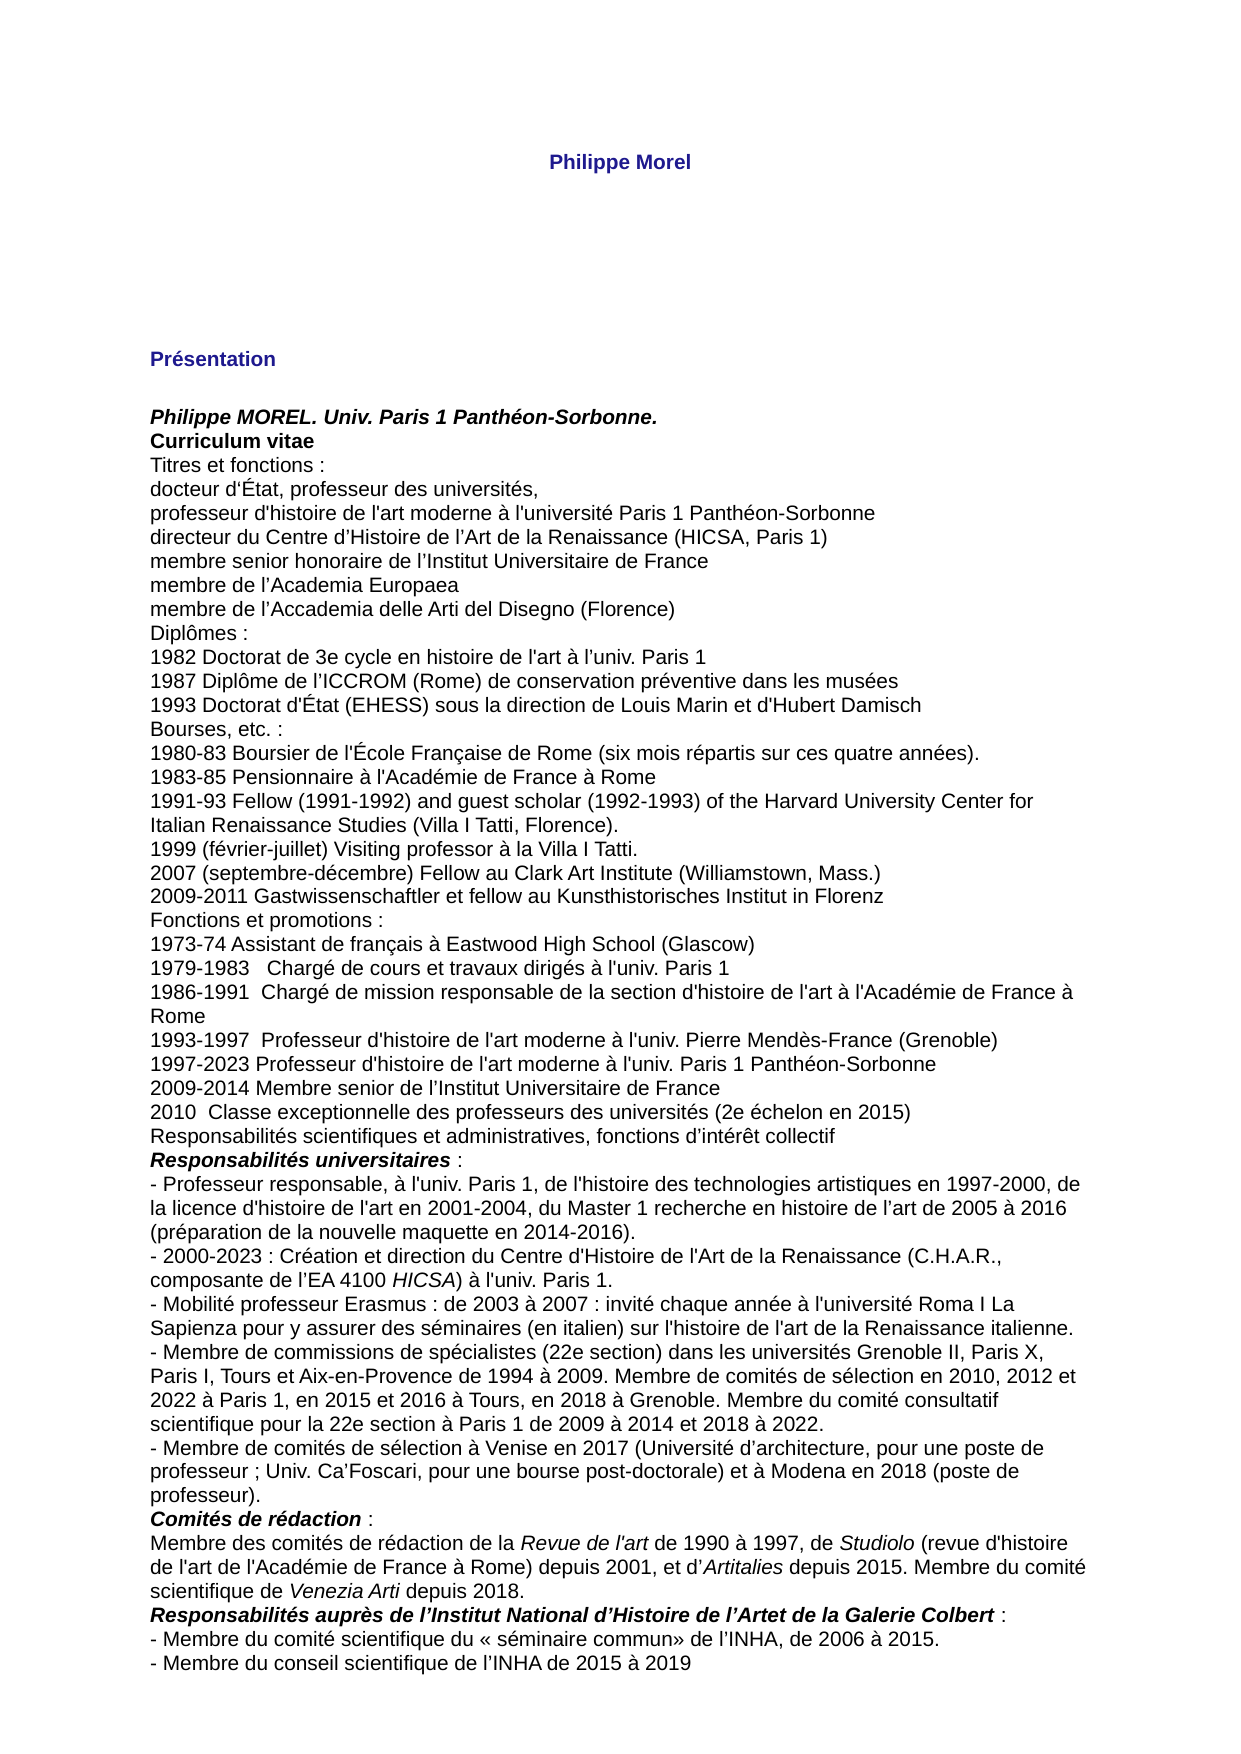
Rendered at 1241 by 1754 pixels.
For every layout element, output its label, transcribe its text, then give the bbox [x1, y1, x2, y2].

text - Professeur responsable, à l'univ. Paris 1, de l'histoire des technologies artistiques en 1997-2000, de la licence d'histoire de l'art en 2001-2004, du Master 1 recherche en histoire de l’art de 2005 à 2016 (préparation de la nouvelle maquette en 2014-2016). [150, 1172, 1090, 1244]
text - Membre de comités de sélection à Venise en 2017 (Université d’architecture, pour une poste de professeur ; Univ. Ca’Foscari, pour une bourse post-doctorale) et à Modena en 2018 (poste de professeur). [150, 1435, 1090, 1507]
text 2010 Classe exceptionnelle des professeurs des universités (2e échelon en 2015) [150, 1100, 1090, 1124]
text 1982 Doctorat de 3e cycle en histoire de l'art à l’univ. Paris 1 [150, 645, 1090, 669]
text Philippe MOREL. Univ. Paris 1 Panthéon-Sorbonne. [150, 405, 1090, 429]
text 2009-2011 Gastwissenschaftler et fellow au Kunsthistorisches Institut in Florenz [150, 884, 1090, 908]
text - Mobilité professeur Erasmus : de 2003 à 2007 : invité chaque année à l'université Roma I La Sapienza pour y assurer des séminaires (en italien) sur l'histoire de l'art de la Renaissance italienne. [150, 1292, 1090, 1339]
text 2007 (septembre-décembre) Fellow au Clark Art Institute (Williamstown, Mass.) [150, 860, 1090, 884]
text - Membre de commissions de spécialistes (22e section) dans les universités Grenoble II, Paris X, Paris I, Tours et Aix-en-Provence de 1994 à 2009. Membre de comités de sélection en 2010, 2012 et 2022 à Paris 1, en 2015 et 2016 à Tours, en 2018 à Grenoble. Membre du comité consultatif scientifique pour la 22e section à Paris 1 de 2009 à 2014 et 2018 à 2022. [150, 1339, 1090, 1435]
text 1993-1997 Professeur d'his­toire de l'art moderne à l'univ. Pierre Mendès-France (Grenoble) [150, 1028, 1090, 1052]
text Responsabilités auprès de l’Institut National d’Histoire de l’Artet de la Galerie Colbert : [150, 1603, 1090, 1627]
text Membre des comités de rédaction de la Revue de l'art de 1990 à 1997, de Studiolo (revue d'histoire de l'art de l'Académie de France à Rome) depuis 2001, et d’Artitalies depuis 2015. Membre du comité scientifique de Venezia Arti depuis 2018. [150, 1531, 1090, 1603]
text 1997-2023 Professeur d'histoire de l'art moderne à l'univ. Paris 1 Panthéon-Sorbonne [150, 1052, 1090, 1076]
text Comités de rédaction : [150, 1507, 1090, 1531]
text 1993 Doctorat d'État (EHESS) sous la direc­tion de Louis Marin et d'Hubert Damisch [150, 693, 1090, 717]
text - 2000-2023 : Création et direction du Centre d'Histoire de l'Art de la Renaissance (C.H.A.R., composante de l’EA 4100 HICSA) à l'univ. Paris 1. [150, 1244, 1090, 1292]
text Titres et fonctions : [150, 453, 1090, 477]
text Fonctions et promotions : [150, 908, 1090, 932]
text 1983-85 Pensionnaire à l'Académie de France à Rome [150, 764, 1090, 788]
text 1991-93 Fellow (1991-1992) and guest scholar (1992-1993) of the Harvard University Center for Italian Renaissance Studies (Villa I Tatti, Florence). [150, 788, 1090, 836]
text Diplômes : [150, 621, 1090, 645]
text 1979-1983 Chargé de cours et travaux dirigés à l'univ. Paris 1 [150, 956, 1090, 980]
text - Membre du conseil scientifique de l’INHA de 2015 à 2019 [150, 1651, 1090, 1675]
text membre senior honoraire de l’Institut Universitaire de France [150, 549, 1090, 573]
text 2009-2014 Membre senior de l’Institut Universitaire de France [150, 1076, 1090, 1100]
text professeur d'histoire de l'art moderne à l'université Paris 1 Panthéon-Sorbonne [150, 501, 1090, 525]
text 1980-83 Boursier de l'École Française de Rome (six mois répartis sur ces quatre années). [150, 741, 1090, 764]
text 1973-74 Assistant de français à Eastwood High School (Glascow) [150, 932, 1090, 956]
text 1999 (février-juillet) Visiting professor à la Villa I Tatti. [150, 836, 1090, 860]
text Responsabilités universitaires : [150, 1148, 1090, 1172]
text docteur d‘État, professeur des universités, [150, 477, 1090, 501]
text - Membre du comité scientifique du « séminaire commun» de l’INHA, de 2006 à 2015. [150, 1627, 1090, 1651]
text 1987 Diplôme de l’ICCROM (Rome) de conservation préventive dans les musées [150, 669, 1090, 693]
subtitle Philippe Morel [150, 150, 1090, 174]
text Bourses, etc. : [150, 717, 1090, 741]
text membre de l’Accademia delle Arti del Disegno (Florence) [150, 597, 1090, 621]
subtitle Présentation [150, 347, 1090, 371]
text Responsabilités scientifiques et administratives, fonctions d’intérêt collectif [150, 1124, 1090, 1148]
text 1986-1991 Chargé de mission responsable de la section d'histoire de l'art à l'Académie de France à Rome [150, 980, 1090, 1028]
text Curriculum vitae [150, 429, 1090, 453]
text membre de l’Academia Europaea [150, 573, 1090, 597]
text directeur du Centre d’Histoire de l’Art de la Renaissance (HICSA, Paris 1) [150, 525, 1090, 549]
